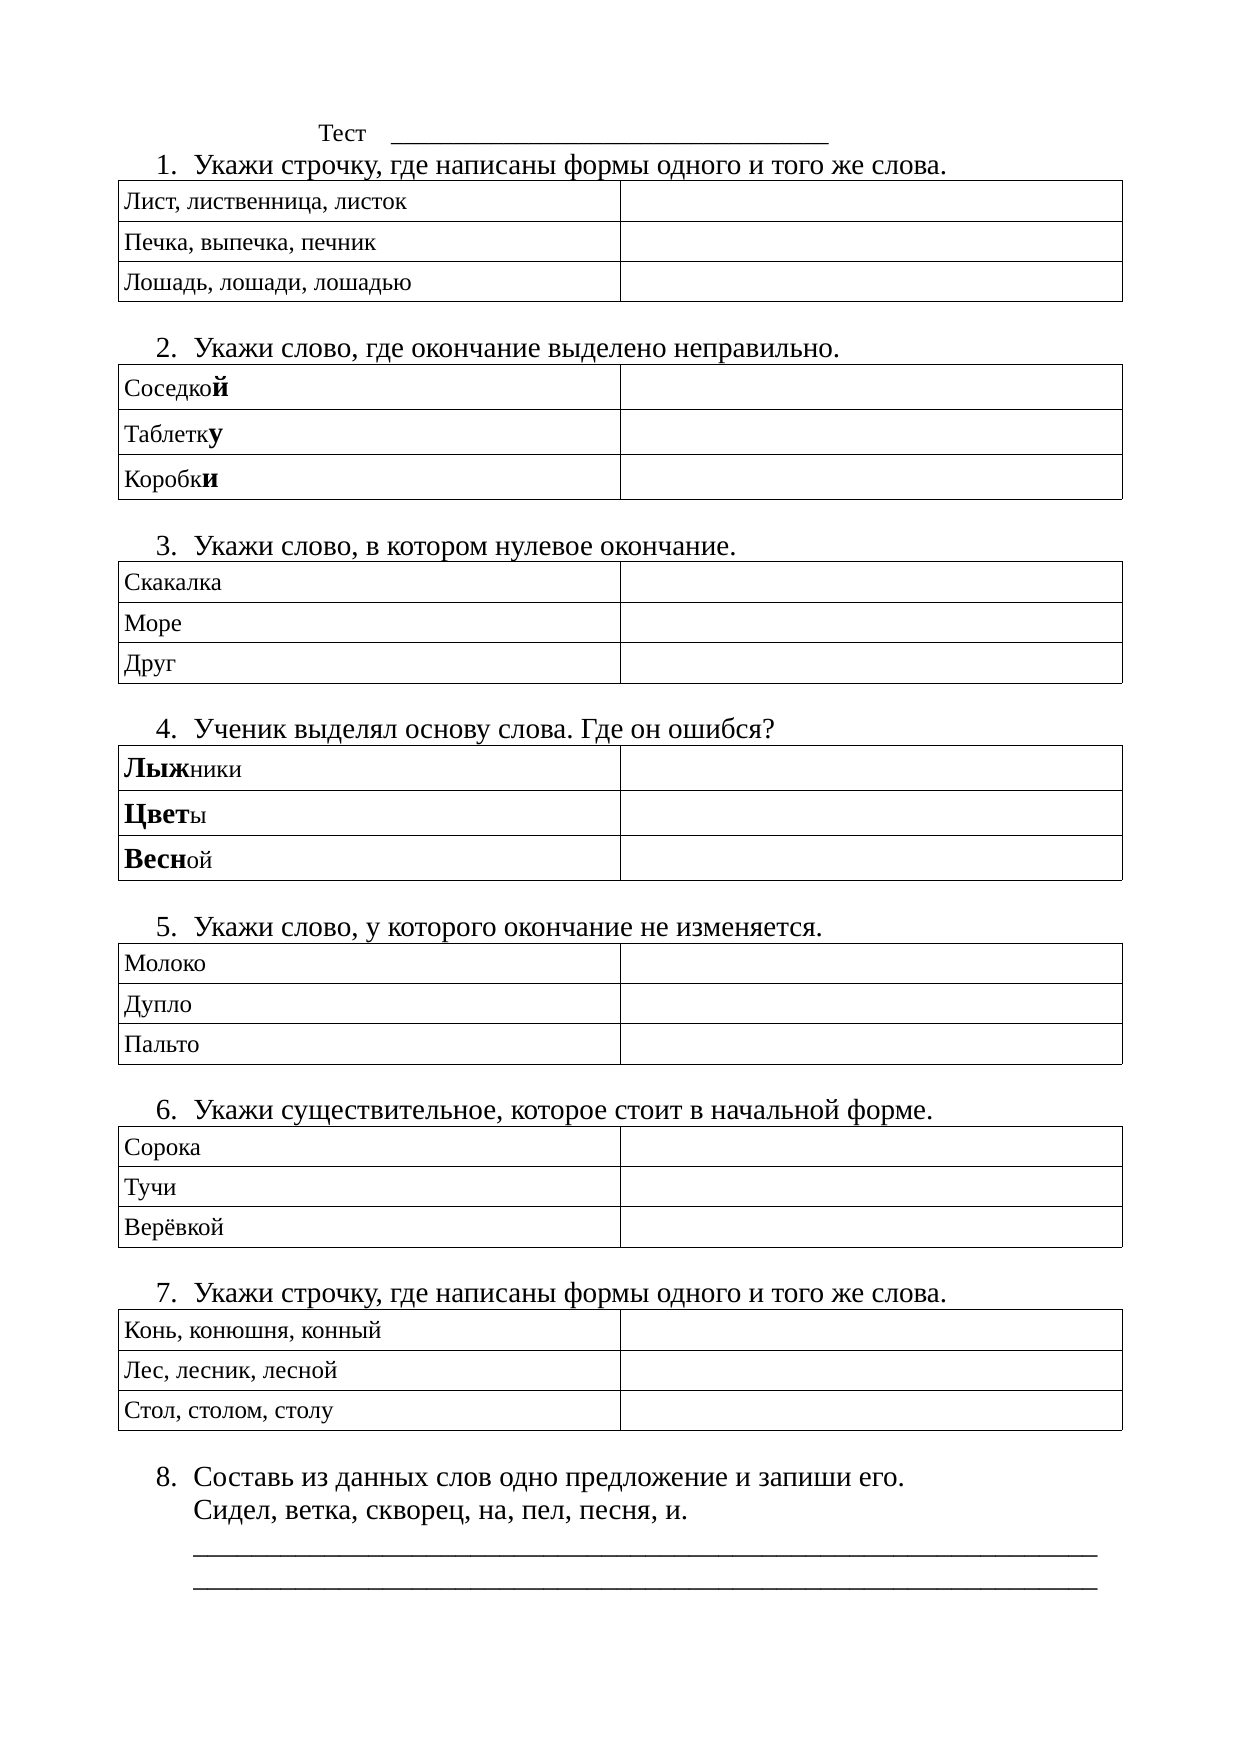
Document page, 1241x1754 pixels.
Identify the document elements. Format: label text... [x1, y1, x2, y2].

table_header [621, 1127, 1122, 1166]
table_header Лыжники [119, 746, 620, 790]
table_cell Коробки [119, 455, 620, 499]
table_header [621, 1310, 1122, 1349]
list Укажи слово, где окончание выделено неправильно. [156, 330, 1122, 364]
table_header [621, 562, 1122, 602]
table_cell Таблетку [119, 410, 620, 454]
table_cell Море [119, 603, 620, 642]
table_header [621, 181, 1122, 221]
table_header Сорока [119, 1127, 620, 1166]
table_cell Друг [119, 643, 620, 682]
table_cell Весной [119, 836, 620, 880]
table_header Конь, конюшня, конный [119, 1310, 620, 1349]
table_cell [621, 1024, 1122, 1063]
table_header [621, 365, 1122, 409]
table_cell [621, 1351, 1122, 1390]
table_cell [621, 984, 1122, 1023]
table_cell [621, 455, 1122, 499]
table_cell [621, 222, 1122, 261]
list Укажи строчку, где написаны формы одного и того же слова. [156, 1276, 1122, 1309]
table_cell Дупло [119, 984, 620, 1023]
table_header Молоко [119, 944, 620, 983]
table_cell [621, 262, 1122, 301]
table_cell Пальто [119, 1024, 620, 1063]
list ______________________________________________________________ [156, 1559, 1122, 1593]
list ______________________________________________________________ [156, 1526, 1122, 1559]
table_header Скакалка [119, 562, 620, 602]
table_header Соседкой [119, 365, 620, 409]
table_cell [621, 1391, 1122, 1430]
list Составь из данных слов одно предложение и запиши его. [156, 1459, 1122, 1492]
table_cell Лес, лесник, лесной [119, 1351, 620, 1390]
table_cell Тучи [119, 1167, 620, 1206]
text Тест ___________________________________ [118, 118, 1122, 147]
table_cell Цветы [119, 791, 620, 835]
table_cell Печка, выпечка, печник [119, 222, 620, 261]
table_cell [621, 603, 1122, 642]
table_header [621, 746, 1122, 790]
table_header [621, 944, 1122, 983]
list Ученик выделял основу слова. Где он ошибся? [156, 711, 1122, 745]
table_cell [621, 1207, 1122, 1247]
list Сидел, ветка, скворец, на, пел, песня, и. [156, 1492, 1122, 1526]
table_cell [621, 836, 1122, 880]
table_cell Стол, столом, столу [119, 1391, 620, 1430]
table_cell [621, 410, 1122, 454]
list Укажи существительное, которое стоит в начальной форме. [156, 1092, 1122, 1126]
table_cell [621, 643, 1122, 682]
list Укажи слово, у которого окончание не изменяется. [156, 909, 1122, 942]
table_cell [621, 1167, 1122, 1206]
table_cell Верёвкой [119, 1207, 620, 1247]
table_cell [621, 791, 1122, 835]
list Укажи строчку, где написаны формы одного и того же слова. [156, 147, 1122, 180]
table_header Лист, лиственница, листок [119, 181, 620, 221]
list Укажи слово, в котором нулевое окончание. [156, 528, 1122, 561]
table_cell Лошадь, лошади, лошадью [119, 262, 620, 301]
